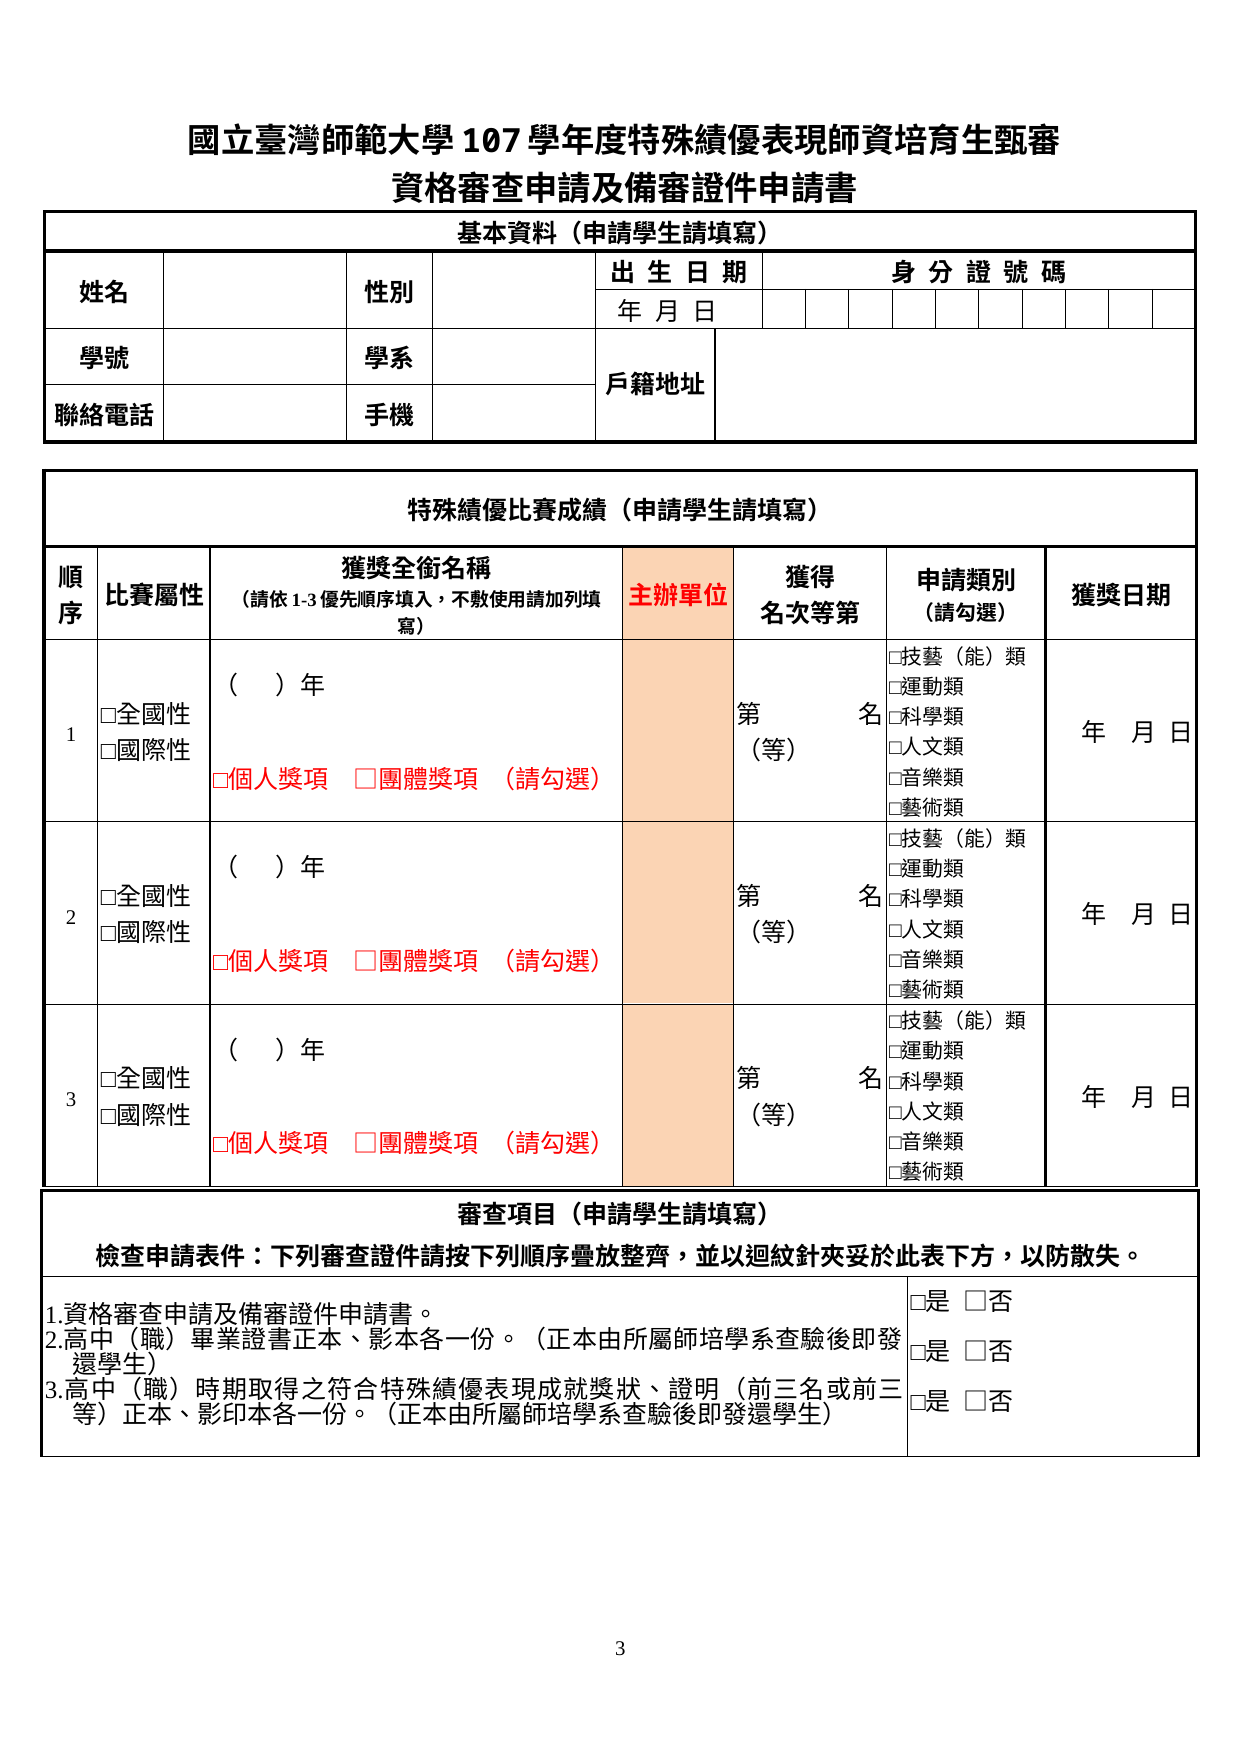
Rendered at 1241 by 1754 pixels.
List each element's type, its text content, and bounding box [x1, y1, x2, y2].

table_cell 申請類別 （請勾選） [887, 548, 1044, 639]
table_cell [716, 329, 1194, 440]
table_cell [979, 290, 1022, 328]
table_cell 第 名（等） [734, 640, 886, 821]
table_cell □技藝（能）類 □運動類 □科學類 □人文類 □音樂類 □藝術類 [887, 822, 1044, 1003]
table_cell [433, 253, 595, 328]
table_cell 獲獎日期 [1047, 548, 1195, 639]
table_cell 比賽屬性 [98, 548, 209, 639]
table_cell [623, 822, 733, 1003]
table_cell 年 月 日 [1047, 822, 1195, 1003]
table_cell [1066, 290, 1108, 328]
table_cell [806, 290, 848, 328]
table_cell （ ）年 □個人獎項 □團體獎項 （請勾選） [211, 640, 622, 821]
table_cell [433, 385, 595, 440]
table_cell 聯絡電話 [46, 385, 163, 440]
table_cell [433, 329, 595, 384]
table_cell 獲得 名次等第 [734, 548, 886, 639]
table_cell [1153, 290, 1194, 328]
table_cell □技藝（能）類 □運動類 □科學類 □人文類 □音樂類 □藝術類 [887, 640, 1044, 821]
table_cell [1109, 290, 1152, 328]
table_cell 檢查申請表件：下列審查證件請按下列順序疊放整齊，並以迴紋針夾妥於此表下方，以防散失。 [43, 1239, 1197, 1276]
table_cell [623, 640, 733, 821]
table_cell 年 月 日 [1047, 640, 1195, 821]
table_cell 獲獎全銜名稱 （請依1-3優先順序填入，不敷使用請加列填寫） [211, 548, 622, 639]
table_cell [1023, 290, 1065, 328]
table_cell □是 □否 □是 □否 □是 □否 [908, 1277, 1197, 1456]
table_cell 學系 [347, 329, 432, 384]
table_cell 1.資格審查申請及備審證件申請書。 2.高中（職）畢業證書正本、影本各一份。（正本由所屬師培學系查驗後即發還學生） 3.高中（職）時期取得之符合特殊績優表現成就獎狀、證明（前三名或前三等）正本、影印本各一份。（正本由所屬師培學系查驗後即發還學生） [43, 1277, 907, 1456]
text 國立臺灣師範大學107學年度特殊績優表現師資培育生甄審 [118, 113, 1131, 162]
table_header 審查項目（申請學生請填寫） [43, 1192, 1197, 1239]
table_cell 年 月 日 [596, 290, 762, 328]
table_cell 出 生 日 期 [596, 253, 762, 289]
text 資格審查申請及備審證件申請書 [118, 162, 1131, 210]
table_cell [849, 290, 892, 328]
table_cell [936, 290, 978, 328]
table_cell □全國性 □國際性 [98, 822, 209, 1003]
table_cell [623, 1005, 733, 1186]
table_cell 第 名（等） [734, 822, 886, 1003]
table_cell （ ）年 □個人獎項 □團體獎項 （請勾選） [211, 822, 622, 1003]
table_cell （ ）年 □個人獎項 □團體獎項 （請勾選） [211, 1005, 622, 1186]
table_cell 1 [46, 640, 97, 821]
table_cell 身 分 證 號 碼 [763, 253, 1194, 289]
table_cell 戶籍地址 [596, 329, 714, 440]
table_header 特殊績優比賽成績（申請學生請填寫） [46, 472, 1195, 545]
table_cell [164, 385, 346, 440]
table_cell □技藝（能）類 □運動類 □科學類 □人文類 □音樂類 □藝術類 [887, 1005, 1044, 1186]
table_cell 性別 [347, 253, 432, 328]
table_cell [164, 253, 346, 328]
table_cell 年 月 日 [1047, 1005, 1195, 1186]
table_cell 3 [46, 1005, 97, 1186]
table_cell 姓名 [46, 253, 163, 328]
table_cell □全國性 □國際性 [98, 1005, 209, 1186]
table_cell 手機 [347, 385, 432, 440]
table_cell 2 [46, 822, 97, 1003]
table_cell 主辦單位 [623, 548, 733, 639]
table_header 基本資料（申請學生請填寫） [46, 213, 1194, 249]
table_cell [164, 329, 346, 384]
table_cell 第 名（等） [734, 1005, 886, 1186]
table_cell [763, 290, 805, 328]
table_cell □全國性 □國際性 [98, 640, 209, 821]
table_cell 順序 [46, 548, 97, 639]
table_cell 學號 [46, 329, 163, 384]
table_cell [893, 290, 935, 328]
